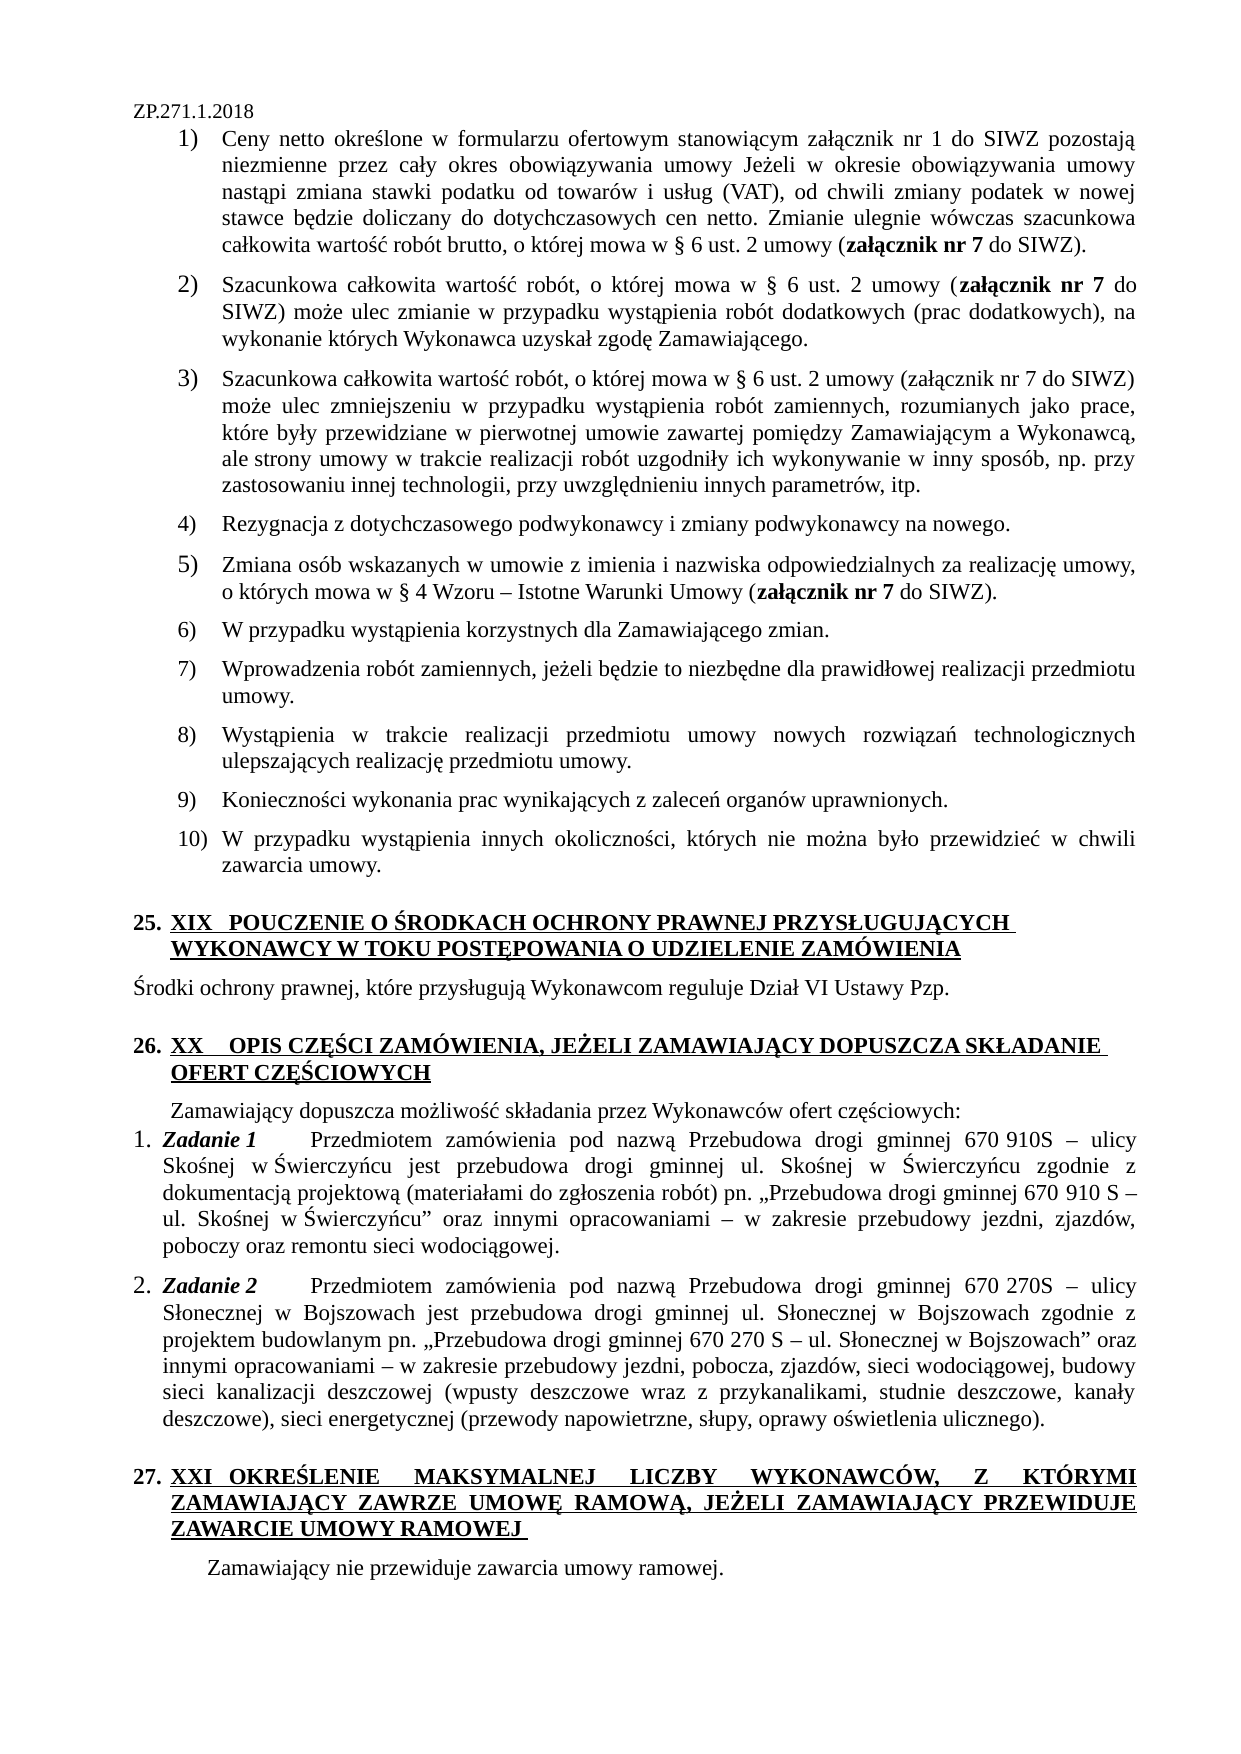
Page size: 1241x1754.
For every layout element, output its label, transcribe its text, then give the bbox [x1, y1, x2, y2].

list Zmiana osób wskazanych w umowie z imienia i nazwiska odpowiedzialnych za realizację umowy, o których mowa w § 4 Wzoru – Istotne Warunki Umowy (załącznik nr 7 do SIWZ). [177, 549, 1137, 604]
subtitle XX OPIS CZĘŚCI ZAMÓWIENIA, JEŻELI ZAMAWIAJĄCY DOPUSZCZA SKŁADANIE OFERT CZĘŚCIOWYCH [133, 1032, 1137, 1085]
list Rezygnacja z dotychczasowego podwykonawcy i zmiany podwykonawcy na nowego. [177, 510, 1137, 536]
list Wprowadzenia robót zamiennych, jeżeli będzie to niezbędne dla prawidłowej realizacji przedmiotu umowy. [177, 655, 1137, 708]
list Zadanie 2 Przedmiotem zamówienia pod nazwą Przebudowa drogi gminnej 670 270S – ulicy Słonecznej w Bojszowach jest przebudowa drogi gminnej ul. Słonecznej w Bojszowach zgodnie z projektem budowlanym pn. „Przebudowa drogi gminnej 670 270 S – ul. Słonecznej w Bojszowach” oraz innymi opracowaniami – w zakresie przebudowy jezdni, pobocza, zjazdów, sieci wodociągowej, budowy sieci kanalizacji deszczowej (wpusty deszczowe wraz z przykanalikami, studnie deszczowe, kanały deszczowe), sieci energetycznej (przewody napowietrzne, słupy, oprawy oświetlenia ulicznego). [133, 1271, 1137, 1431]
subtitle XIX POUCZENIE O ŚRODKACH OCHRONY PRAWNEJ PRZYSŁUGUJĄCYCH WYKONAWCY W TOKU POSTĘPOWANIA O UDZIELENIE ZAMÓWIENIA [133, 909, 1137, 962]
text Środki ochrony prawnej, które przysługują Wykonawcom reguluje Dział VI Ustawy Pzp. [133, 974, 1137, 1001]
list Szacunkowa całkowita wartość robót, o której mowa w § 6 ust. 2 umowy (załącznik nr 7 do SIWZ) może ulec zmniejszeniu w przypadku wystąpienia robót zamiennych, rozumianych jako prace, które były przewidziane w pierwotnej umowie zawartej pomiędzy Zamawiającym a Wykonawcą, ale strony umowy w trakcie realizacji robót uzgodniły ich wykonywanie w inny sposób, np. przy zastosowaniu innej technologii, przy uwzględnieniu innych parametrów, itp. [177, 363, 1137, 498]
list W przypadku wystąpienia innych okoliczności, których nie można było przewidzieć w chwili zawarcia umowy. [177, 825, 1137, 877]
list Wystąpienia w trakcie realizacji przedmiotu umowy nowych rozwiązań technologicznych ulepszających realizację przedmiotu umowy. [177, 721, 1137, 773]
list W przypadku wystąpienia korzystnych dla Zamawiającego zmian. [177, 617, 1137, 643]
text Zamawiający dopuszcza możliwość składania przez Wykonawców ofert częściowych: [170, 1097, 1137, 1124]
subtitle XXI OKREŚLENIE MAKSYMALNEJ LICZBY WYKONAWCÓW, Z KTÓRYMI ZAMAWIAJĄCY ZAWRZE UMOWĘ RAMOWĄ, JEŻELI ZAMAWIAJĄCY PRZEWIDUJE ZAWARCIE UMOWY RAMOWEJ [133, 1463, 1137, 1542]
list Konieczności wykonania prac wynikających z zaleceń organów uprawnionych. [177, 786, 1137, 812]
list Zadanie 1 Przedmiotem zamówienia pod nazwą Przebudowa drogi gminnej 670 910S – ulicy Skośnej w Świerczyńcu jest przebudowa drogi gminnej ul. Skośnej w Świerczyńcu zgodnie z dokumentacją projektową (materiałami do zgłoszenia robót) pn. „Przebudowa drogi gminnej 670 910 S – ul. Skośnej w Świerczyńcu” oraz innymi opracowaniami – w zakresie przebudowy jezdni, zjazdów, poboczy oraz remontu sieci wodociągowej. [133, 1124, 1137, 1258]
list Ceny netto określone w formularzu ofertowym stanowiącym załącznik nr 1 do SIWZ pozostają niezmienne przez cały okres obowiązywania umowy Jeżeli w okresie obowiązywania umowy nastąpi zmiana stawki podatku od towarów i usług (VAT), od chwili zmiany podatek w nowej stawce będzie doliczany do dotychczasowych cen netto. Zmianie ulegnie wówczas szacunkowa całkowita wartość robót brutto, o której mowa w § 6 ust. 2 umowy (załącznik nr 7 do SIWZ). [177, 123, 1137, 257]
text Zamawiający nie przewiduje zawarcia umowy ramowej. [133, 1554, 1137, 1581]
list Szacunkowa całkowita wartość robót, o której mowa w § 6 ust. 2 umowy (załącznik nr 7 do SIWZ) może ulec zmianie w przypadku wystąpienia robót dodatkowych (prac dodatkowych), na wykonanie których Wykonawca uzyskał zgodę Zamawiającego. [177, 269, 1137, 351]
